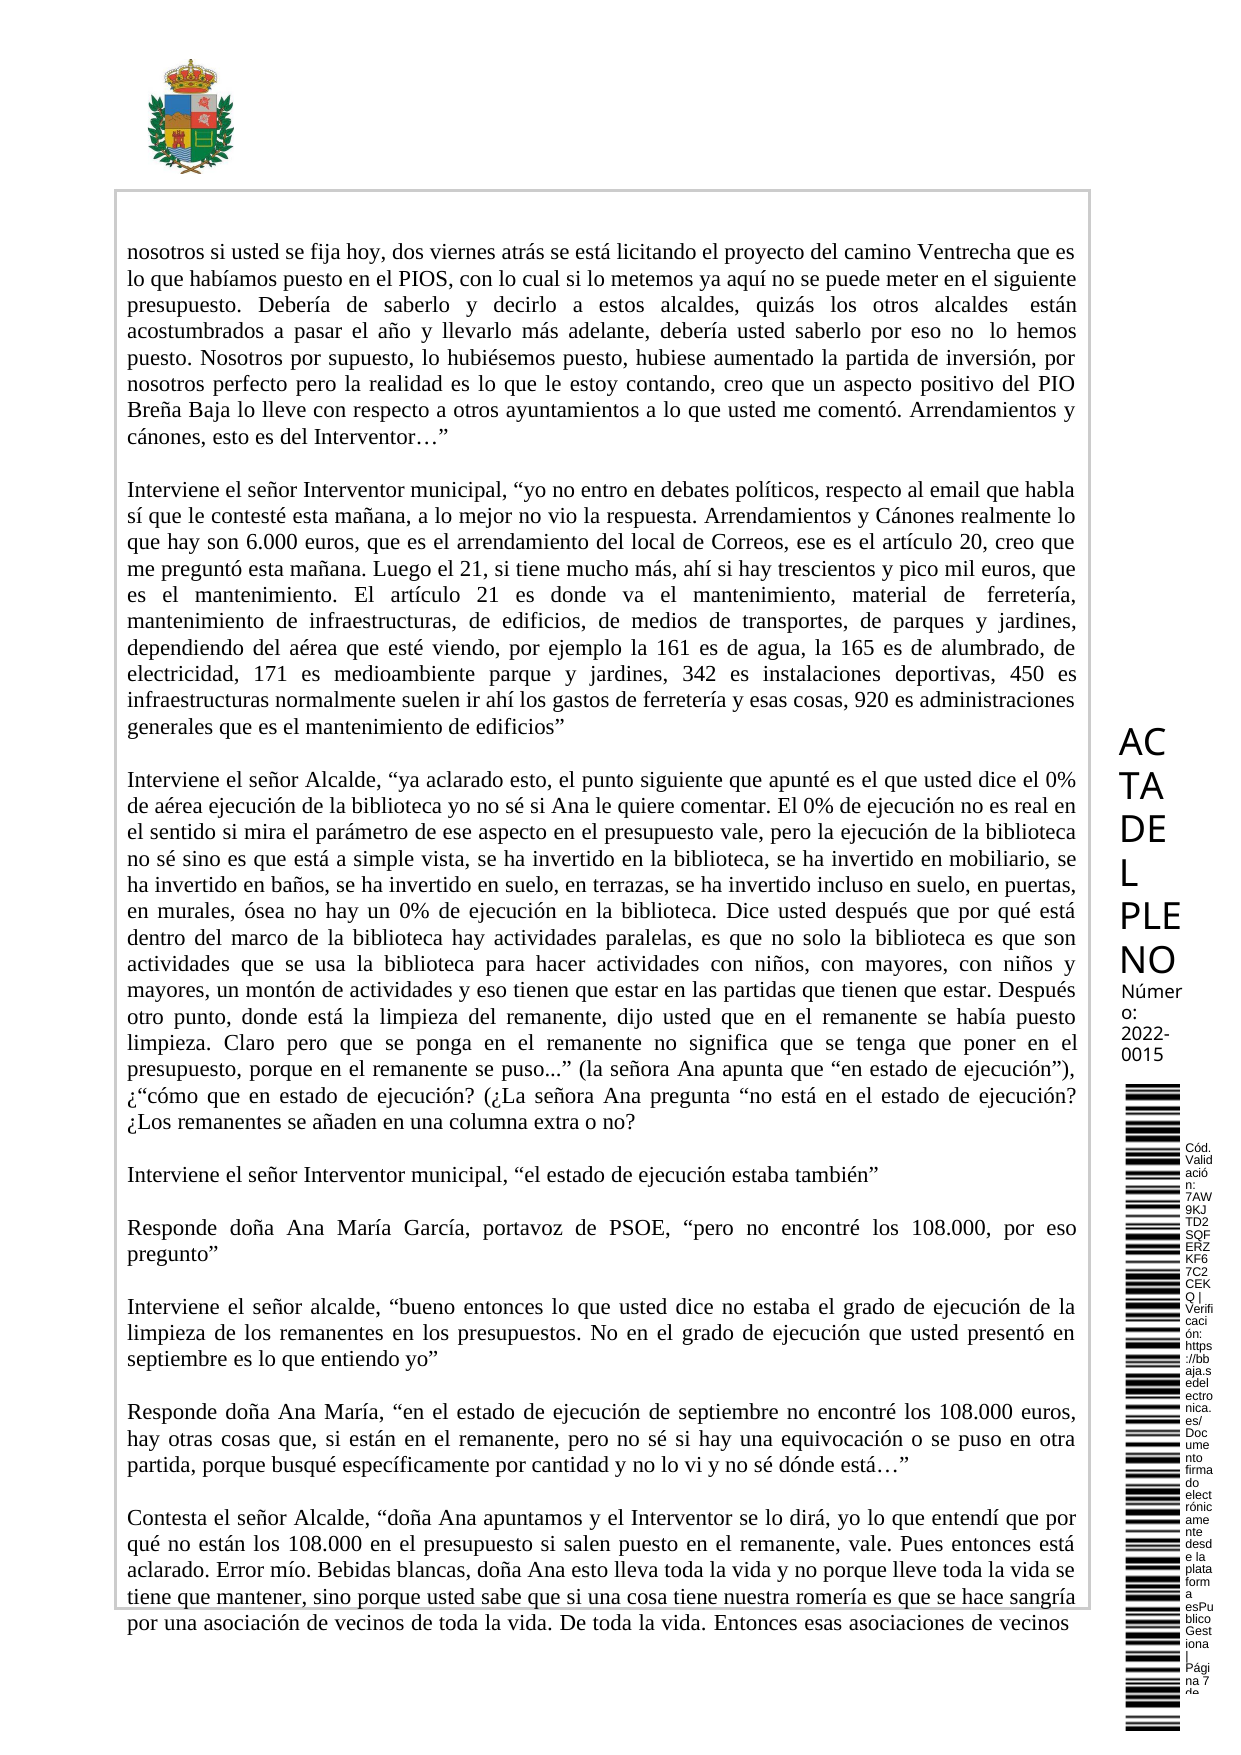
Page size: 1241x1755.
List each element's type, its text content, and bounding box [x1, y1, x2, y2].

text por una asociación de vecinos de toda la vida. De toda la vida. Entonces esas asociaciones de vecinos [127, 1610, 1077, 1635]
text [1117, 718, 1186, 1066]
text nosotros si usted se fija hoy, dos viernes atrás se está licitando el proyecto del camino Ventrecha que es lo que habíamos puesto en el PIOS, con lo cual si lo metemos ya aquí no se puede meter en el siguiente presupuesto. Debería de saberlo y decirlo a estos alcaldes, quizás los otros alcaldes están acostumbrados a pasar el año y llevarlo más adelante, debería usted saberlo por eso no lo hemos puesto. Nosotros por supuesto, lo hubiésemos puesto, hubiese aumentado la partida de inversión, por nosotros perfecto pero la realidad es lo que le estoy contando, creo que un aspecto positivo del PIO Breña Baja lo lleve con respecto a otros ayuntamientos a lo que usted me comentó. Arrendamientos y cánones, esto es del Interventor…” [127, 238, 1077, 449]
text ACTA DEL PLENO [1119, 721, 1186, 982]
text Cód. Validación: 7AW9KJTD2SQFERZKF67C2CEKQ | Verificación: https://bbaja.sedelectronica.es/ Documento firmado electrónicamente desde la plataforma esPublico Gestiona | Página 7 de 36 [1185, 1143, 1214, 1694]
text Número: 2022-0015 Fecha: 27/01/2023 [1121, 982, 1186, 1066]
text ¿“cómo que en estado de ejecución? (¿La señora Ana pregunta “no está en el estado de ejecución? ¿Los remanentes se añaden en una columna extra o no? [127, 1082, 1077, 1134]
text Contesta el señor Alcalde, “doña Ana apuntamos y el Interventor se lo dirá, yo lo que entendí que por qué no están los 108.000 en el presupuesto si salen puesto en el remanente, vale. Pues entonces está aclarado. Error mío. Bebidas blancas, doña Ana esto lleva toda la vida y no porque lleve toda la vida se tiene que mantener, sino porque usted sabe que si una cosa tiene nuestra romería es que se hace sangría [127, 1504, 1077, 1607]
text Interviene el señor Interventor municipal, “el estado de ejecución estaba también” [127, 1161, 1088, 1187]
text Interviene el señor alcalde, “bueno entonces lo que usted dice no estaba el grado de ejecución de la limpieza de los remanentes en los presupuestos. No en el grado de ejecución que usted presentó en septiembre es lo que entiendo yo” [127, 1293, 1077, 1372]
text Responde doña Ana María, “en el estado de ejecución de septiembre no encontré los 108.000 euros, hay otras cosas que, si están en el remanente, pero no sé si hay una equivocación o se puso en otra partida, porque busqué específicamente por cantidad y no lo vi y no sé dónde está…” [127, 1398, 1077, 1477]
text Interviene el señor Alcalde, “ya aclarado esto, el punto siguiente que apunté es el que usted dice el 0% de aérea ejecución de la biblioteca yo no sé si Ana le quiere comentar. El 0% de ejecución no es real en el sentido si mira el parámetro de ese aspecto en el presupuesto vale, pero la ejecución de la biblioteca no sé sino es que está a simple vista, se ha invertido en la biblioteca, se ha invertido en mobiliario, se ha invertido en baños, se ha invertido en suelo, en terrazas, se ha invertido incluso en suelo, en puertas, en murales, ósea no hay un 0% de ejecución en la biblioteca. Dice usted después que por qué está dentro del marco de la biblioteca hay actividades paralelas, es que no solo la biblioteca es que son actividades que se usa la biblioteca para hacer actividades con niños, con mayores, con niños y mayores, un montón de actividades y eso tienen que estar en las partidas que tienen que estar. Después otro punto, donde está la limpieza del remanente, dijo usted que en el remanente se había puesto limpieza. Claro pero que se ponga en el remanente no significa que se tenga que poner en el presupuesto, porque en el remanente se puso...” (la señora Ana apunta que “en estado de ejecución”), [127, 766, 1078, 1082]
text Responde doña Ana María García, portavoz de PSOE, “pero no encontré los 108.000, por eso pregunto” [127, 1214, 1078, 1266]
text Interviene el señor Interventor municipal, “yo no entro en debates políticos, respecto al email que habla sí que le contesté esta mañana, a lo mejor no vio la respuesta. Arrendamientos y Cánones realmente lo que hay son 6.000 euros, que es el arrendamiento del local de Correos, ese es el artículo 20, creo que me preguntó esta mañana. Luego el 21, si tiene mucho más, ahí si hay trescientos y pico mil euros, que es el mantenimiento. El artículo 21 es donde va el mantenimiento, material de ferretería, mantenimiento de infraestructuras, de edificios, de medios de transportes, de parques y jardines, dependiendo del aérea que esté viendo, por ejemplo la 161 es de agua, la 165 es de alumbrado, de electricidad, 171 es medioambiente parque y jardines, 342 es instalaciones deportivas, 450 es infraestructuras normalmente suelen ir ahí los gastos de ferretería y esas cosas, 920 es administraciones generales que es el mantenimiento de edificios” [127, 476, 1077, 739]
